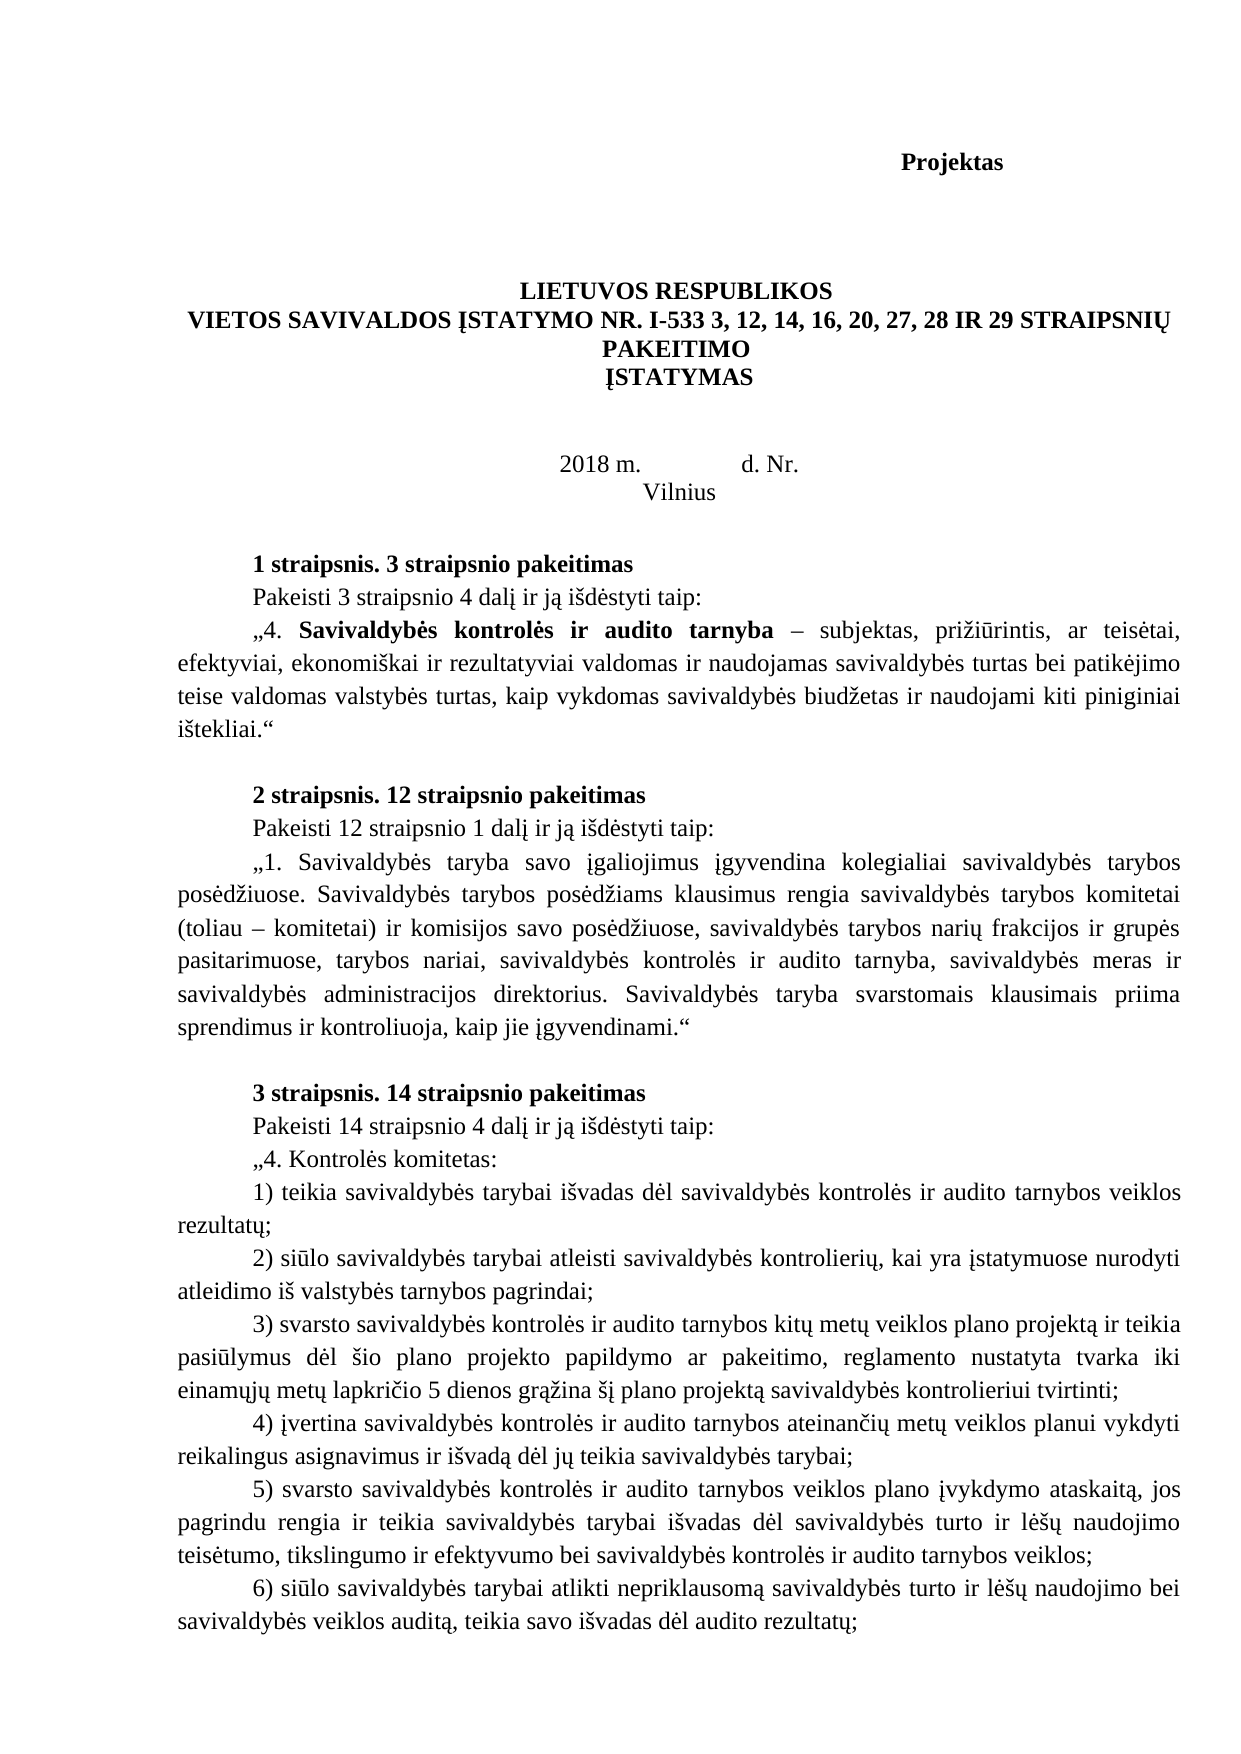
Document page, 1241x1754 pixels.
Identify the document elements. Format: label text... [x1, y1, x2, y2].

text 6) siūlo savivaldybės tarybai atlikti nepriklausomą savivaldybės turto ir lėšų naudojimo bei savivaldybės veiklos auditą, teikia savo išvadas dėl audito rezultatų; [177, 1573, 1181, 1635]
text ĮSTATYMAS [177, 362, 1181, 391]
text 2018 m. d. Nr. [177, 449, 1181, 477]
text 3) svarsto savivaldybės kontrolės ir audito tarnybos kitų metų veiklos plano projektą ir teikia pasiūlymus dėl šio plano projekto papildymo ar pakeitimo, reglamento nustatyta tvarka iki einamųjų metų lapkričio 5 dienos grąžina šį plano projektą savivaldybės kontrolieriui tvirtinti; [177, 1309, 1181, 1404]
text 3 straipsnis. 14 straipsnio pakeitimas [177, 1078, 1181, 1106]
text 4) įvertina savivaldybės kontrolės ir audito tarnybos ateinančių metų veiklos planui vykdyti reikalingus asignavimus ir išvadą dėl jų teikia savivaldybės tarybai; [177, 1408, 1181, 1470]
text Pakeisti 14 straipsnio 4 dalį ir ją išdėstyti taip: [177, 1111, 1181, 1139]
text VIETOS SAVIVALDOS ĮSTATYMO NR. I-533 3, 12, 14, 16, 20, 27, 28 IR 29 STRAIPSNIŲ PAKEITIMO [177, 305, 1181, 362]
text 2) siūlo savivaldybės tarybai atleisti savivaldybės kontrolierių, kai yra įstatymuose nurodyti atleidimo iš valstybės tarnybos pagrindai; [177, 1243, 1181, 1304]
text LIETUVOS RESPUBLIKOS [177, 276, 1181, 305]
text 1 straipsnis. 3 straipsnio pakeitimas [177, 549, 1181, 578]
text „1. Savivaldybės taryba savo įgaliojimus įgyvendina kolegialiai savivaldybės tarybos posėdžiuose. Savivaldybės tarybos posėdžiams klausimus rengia savivaldybės tarybos komitetai (toliau – komitetai) ir komisijos savo posėdžiuose, savivaldybės tarybos narių frakcijos ir grupės pasitarimuose, tarybos nariai, savivaldybės kontrolės ir audito tarnyba, savivaldybės meras ir savivaldybės administracijos direktorius. Savivaldybės taryba svarstomais klausimais priima sprendimus ir kontroliuoja, kaip jie įgyvendinami.“ [177, 847, 1181, 1040]
text Pakeisti 12 straipsnio 1 dalį ir ją išdėstyti taip: [177, 813, 1181, 842]
text „4. Savivaldybės kontrolės ir audito tarnyba – subjektas, prižiūrintis, ar teisėtai, efektyviai, ekonomiškai ir rezultatyviai valdomas ir naudojamas savivaldybės turtas bei patikėjimo teise valdomas valstybės turtas, kaip vykdomas savivaldybės biudžetas ir naudojami kiti piniginiai ištekliai.“ [177, 615, 1181, 743]
text Projektas [177, 147, 1181, 176]
text 1) teikia savivaldybės tarybai išvadas dėl savivaldybės kontrolės ir audito tarnybos veiklos rezultatų; [177, 1177, 1181, 1238]
text Pakeisti 3 straipsnio 4 dalį ir ją išdėstyti taip: [177, 582, 1181, 611]
text 5) svarsto savivaldybės kontrolės ir audito tarnybos veiklos plano įvykdymo ataskaitą, jos pagrindu rengia ir teikia savivaldybės tarybai išvadas dėl savivaldybės turto ir lėšų naudojimo teisėtumo, tikslingumo ir efektyvumo bei savivaldybės kontrolės ir audito tarnybos veiklos; [177, 1474, 1181, 1569]
text 2 straipsnis. 12 straipsnio pakeitimas [177, 781, 1181, 809]
text „4. Kontrolės komitetas: [177, 1144, 1181, 1172]
text Vilnius [177, 477, 1181, 506]
